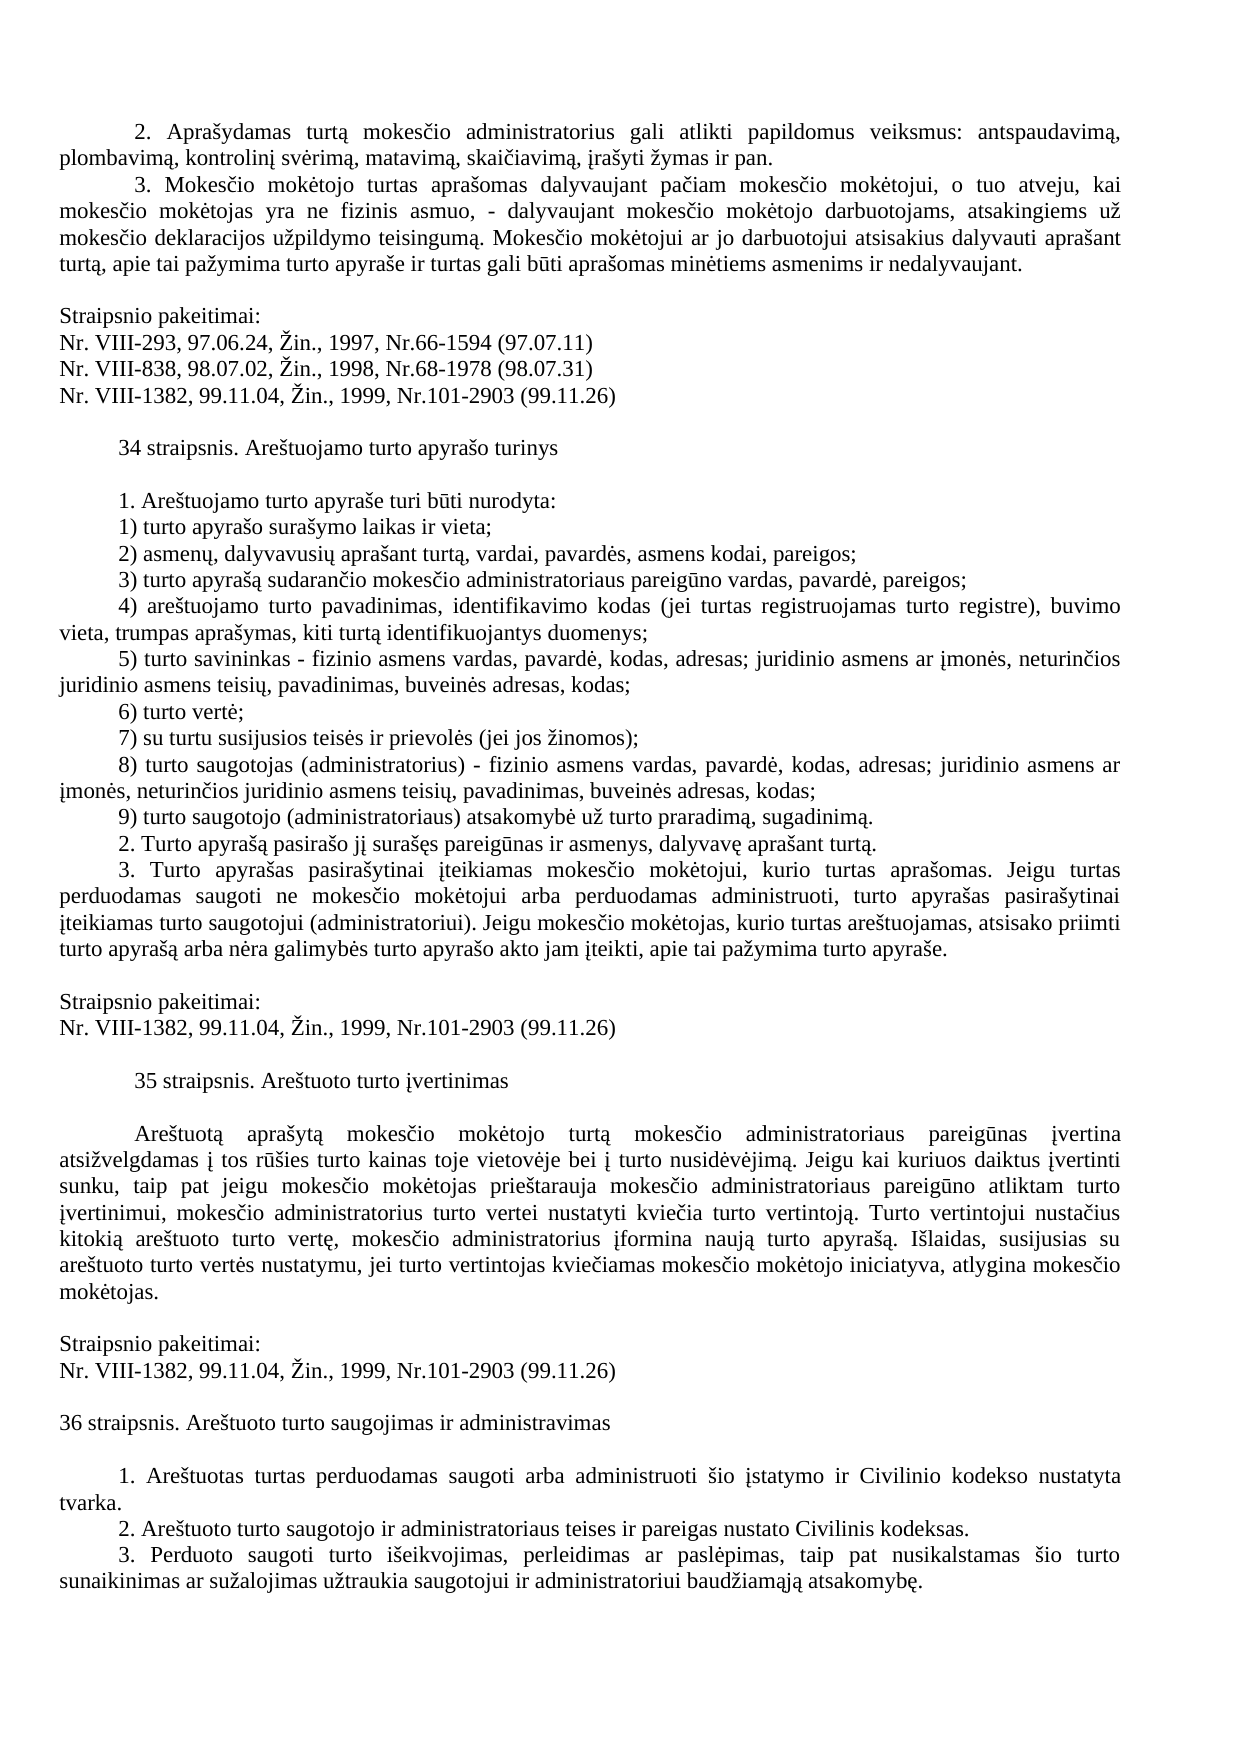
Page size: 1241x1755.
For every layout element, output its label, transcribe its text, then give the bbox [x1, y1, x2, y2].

text 6) turto vertė; [59, 698, 1122, 724]
text 1. Areštuotas turtas perduodamas saugoti arba administruoti šio įstatymo ir Civilinio kodekso nustatyta tvarka. [59, 1462, 1122, 1515]
text 36 straipsnis. Areštuoto turto saugojimas ir administravimas [59, 1409, 1122, 1436]
text 2. Turto apyrašą pasirašo jį surašęs pareigūnas ir asmenys, dalyvavę aprašant turtą. [59, 830, 1122, 856]
text Straipsnio pakeitimai: [59, 303, 1122, 329]
text 3. Mokesčio mokėtojo turtas aprašomas dalyvaujant pačiam mokesčio mokėtojui, o tuo atveju, kai mokesčio mokėtojas yra ne fizinis asmuo, - dalyvaujant mokesčio mokėtojo darbuotojams, atsakingiems už mokesčio deklaracijos užpildymo teisingumą. Mokesčio mokėtojui ar jo darbuotojui atsisakius dalyvauti aprašant turtą, apie tai pažymima turto apyraše ir turtas gali būti aprašomas minėtiems asmenims ir nedalyvaujant. [59, 171, 1122, 276]
text 3) turto apyrašą sudarančio mokesčio administratoriaus pareigūno vardas, pavardė, pareigos; [59, 566, 1122, 592]
text 1. Areštuojamo turto apyraše turi būti nurodyta: [59, 487, 1122, 513]
text Straipsnio pakeitimai: [59, 1330, 1122, 1357]
text Straipsnio pakeitimai: [59, 988, 1122, 1014]
text Nr. VIII-838, 98.07.02, Žin., 1998, Nr.68-1978 (98.07.31) [59, 355, 1122, 382]
text 2) asmenų, dalyvavusių aprašant turtą, vardai, pavardės, asmens kodai, pareigos; [59, 540, 1122, 566]
text 2. Areštuoto turto saugotojo ir administratoriaus teises ir pareigas nustato Civilinis kodeksas. [59, 1515, 1122, 1541]
text 7) su turtu susijusios teisės ir prievolės (jei jos žinomos); [59, 724, 1122, 751]
text 34 straipsnis. Areštuojamo turto apyrašo turinys [59, 434, 1122, 461]
text 8) turto saugotojas (administratorius) - fizinio asmens vardas, pavardė, kodas, adresas; juridinio asmens ar įmonės, neturinčios juridinio asmens teisių, pavadinimas, buveinės adresas, kodas; [59, 751, 1122, 803]
text 3. Turto apyrašas pasirašytinai įteikiamas mokesčio mokėtojui, kurio turtas aprašomas. Jeigu turtas perduodamas saugoti ne mokesčio mokėtojui arba perduodamas administruoti, turto apyrašas pasirašytinai įteikiamas turto saugotojui (administratoriui). Jeigu mokesčio mokėtojas, kurio turtas areštuojamas, atsisako priimti turto apyrašą arba nėra galimybės turto apyrašo akto jam įteikti, apie tai pažymima turto apyraše. [59, 856, 1122, 961]
text Areštuotą aprašytą mokesčio mokėtojo turtą mokesčio administratoriaus pareigūnas įvertina atsižvelgdamas į tos rūšies turto kainas toje vietovėje bei į turto nusidėvėjimą. Jeigu kai kuriuos daiktus įvertinti sunku, taip pat jeigu mokesčio mokėtojas prieštarauja mokesčio administratoriaus pareigūno atliktam turto įvertinimui, mokesčio administratorius turto vertei nustatyti kviečia turto vertintoją. Turto vertintojui nustačius kitokią areštuoto turto vertę, mokesčio administratorius įformina naują turto apyrašą. Išlaidas, susijusias su areštuoto turto vertės nustatymu, jei turto vertintojas kviečiamas mokesčio mokėtojo iniciatyva, atlygina mokesčio mokėtojas. [59, 1119, 1122, 1304]
text Nr. VIII-1382, 99.11.04, Žin., 1999, Nr.101-2903 (99.11.26) [59, 382, 1122, 408]
text 35 straipsnis. Areštuoto turto įvertinimas [59, 1067, 1122, 1093]
text Nr. VIII-293, 97.06.24, Žin., 1997, Nr.66-1594 (97.07.11) [59, 329, 1122, 355]
text 4) areštuojamo turto pavadinimas, identifikavimo kodas (jei turtas registruojamas turto registre), buvimo vieta, trumpas aprašymas, kiti turtą identifikuojantys duomenys; [59, 592, 1122, 645]
text 5) turto savininkas - fizinio asmens vardas, pavardė, kodas, adresas; juridinio asmens ar įmonės, neturinčios juridinio asmens teisių, pavadinimas, buveinės adresas, kodas; [59, 645, 1122, 698]
text 1) turto apyrašo surašymo laikas ir vieta; [59, 513, 1122, 540]
text Nr. VIII-1382, 99.11.04, Žin., 1999, Nr.101-2903 (99.11.26) [59, 1014, 1122, 1041]
text 9) turto saugotojo (administratoriaus) atsakomybė už turto praradimą, sugadinimą. [59, 803, 1122, 830]
text Nr. VIII-1382, 99.11.04, Žin., 1999, Nr.101-2903 (99.11.26) [59, 1357, 1122, 1383]
text 2. Aprašydamas turtą mokesčio administratorius gali atlikti papildomus veiksmus: antspaudavimą, plombavimą, kontrolinį svėrimą, matavimą, skaičiavimą, įrašyti žymas ir pan. [59, 118, 1122, 171]
text 3. Perduoto saugoti turto išeikvojimas, perleidimas ar paslėpimas, taip pat nusikalstamas šio turto sunaikinimas ar sužalojimas užtraukia saugotojui ir administratoriui baudžiamąją atsakomybę. [59, 1541, 1122, 1594]
